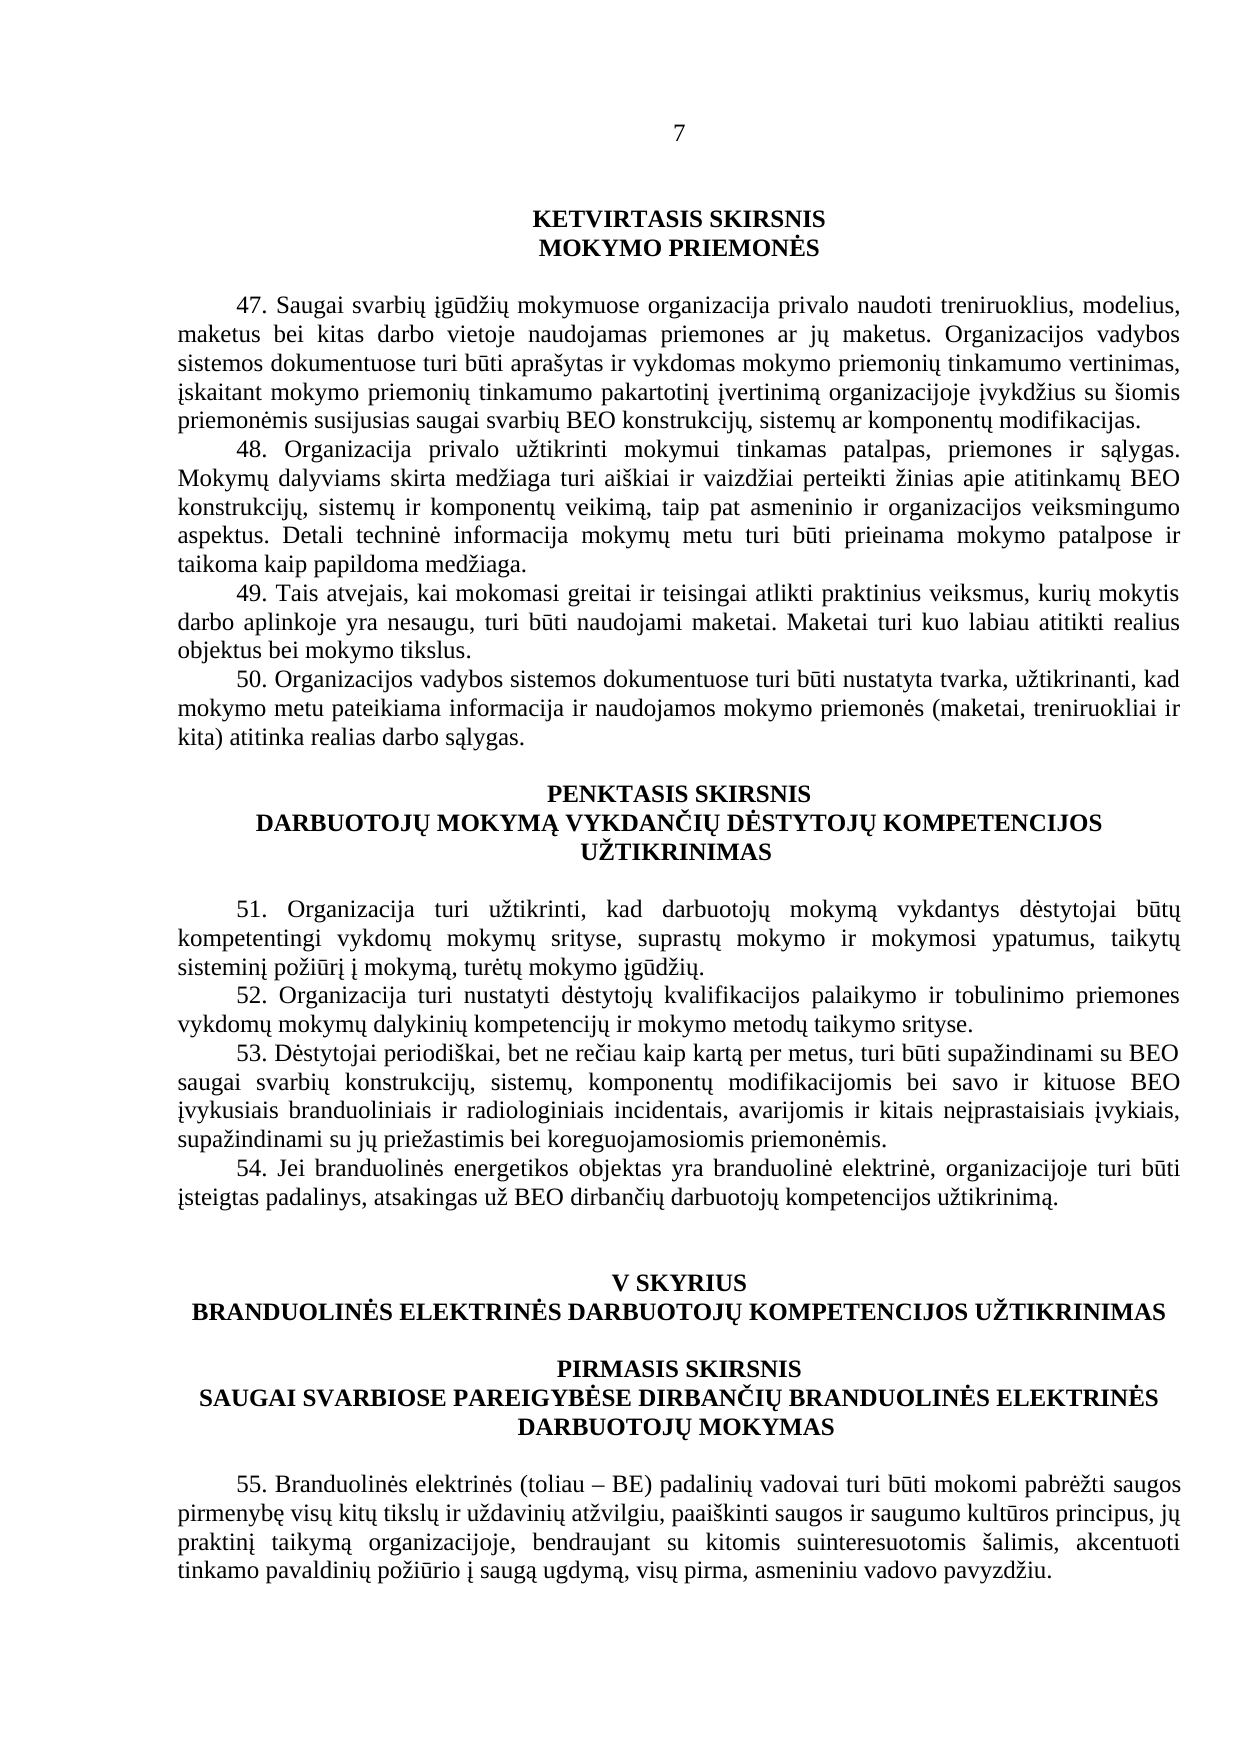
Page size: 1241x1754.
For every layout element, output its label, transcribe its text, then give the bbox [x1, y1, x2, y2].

text 48. Organizacija privalo užtikrinti mokymui tinkamas patalpas, priemones ir sąlygas. Mokymų dalyviams skirta medžiaga turi aiškiai ir vaizdžiai perteikti žinias apie atitinkamų BEO konstrukcijų, sistemų ir komponentų veikimą, taip pat asmeninio ir organizacijos veiksmingumo aspektus. Detali techninė informacija mokymų metu turi būti prieinama mokymo patalpose ir taikoma kaip papildoma medžiaga. [177, 434, 1181, 578]
text 47. Saugai svarbių įgūdžių mokymuose organizacija privalo naudoti treniruoklius, modelius, maketus bei kitas darbo vietoje naudojamas priemones ar jų maketus. Organizacijos vadybos sistemos dokumentuose turi būti aprašytas ir vykdomas mokymo priemonių tinkamumo vertinimas, įskaitant mokymo priemonių tinkamumo pakartotinį įvertinimą organizacijoje įvykdžius su šiomis priemonėmis susijusias saugai svarbių BEO konstrukcijų, sistemų ar komponentų modifikacijas. [177, 291, 1181, 434]
text MOKYMO PRIEMONĖS [177, 233, 1181, 262]
text DARBUOTOJŲ MOKYMĄ VYKDANČIŲ DĖSTYTOJŲ KOMPETENCIJOS UŽTIKRINIMAS [177, 808, 1181, 866]
text 51. Organizacija turi užtikrinti, kad darbuotojų mokymą vykdantys dėstytojai būtų kompetentingi vykdomų mokymų srityse, suprastų mokymo ir mokymosi ypatumus, taikytų sisteminį požiūrį į mokymą, turėtų mokymo įgūdžių. [177, 894, 1181, 981]
text 55. Branduolinės elektrinės (toliau – BE) padalinių vadovai turi būti mokomi pabrėžti saugos pirmenybę visų kitų tikslų ir uždavinių atžvilgiu, paaiškinti saugos ir saugumo kultūros principus, jų praktinį taikymą organizacijoje, bendraujant su kitomis suinteresuotomis šalimis, akcentuoti tinkamo pavaldinių požiūrio į saugą ugdymą, visų pirma, asmeniniu vadovo pavyzdžiu. [177, 1469, 1181, 1584]
text 49. Tais atvejais, kai mokomasi greitai ir teisingai atlikti praktinius veiksmus, kurių mokytis darbo aplinkoje yra nesaugu, turi būti naudojami maketai. Maketai turi kuo labiau atitikti realius objektus bei mokymo tikslus. [177, 578, 1181, 664]
text KETVIRTASIS SKIRSNIS [177, 204, 1181, 233]
text BRANDUOLINĖS ELEKTRINĖS DARBUOTOJŲ KOMPETENCIJOS UŽTIKRINIMAS [177, 1297, 1181, 1326]
text 54. Jei branduolinės energetikos objektas yra branduolinė elektrinė, organizacijoje turi būti įsteigtas padalinys, atsakingas už BEO dirbančių darbuotojų kompetencijos užtikrinimą. [177, 1153, 1181, 1211]
text 52. Organizacija turi nustatyti dėstytojų kvalifikacijos palaikymo ir tobulinimo priemones vykdomų mokymų dalykinių kompetencijų ir mokymo metodų taikymo srityse. [177, 981, 1181, 1038]
text V SKYRIUS [177, 1268, 1181, 1297]
text 53. Dėstytojai periodiškai, bet ne rečiau kaip kartą per metus, turi būti supažindinami su BEO saugai svarbių konstrukcijų, sistemų, komponentų modifikacijomis bei savo ir kituose BEO įvykusiais branduoliniais ir radiologiniais incidentais, avarijomis ir kitais neįprastaisiais įvykiais, supažindinami su jų priežastimis bei koreguojamosiomis priemonėmis. [177, 1038, 1181, 1153]
text PIRMASIS SKIRSNIS [177, 1354, 1181, 1383]
text SAUGAI SVARBIOSE PAREIGYBĖSE DIRBANČIŲ BRANDUOLINĖS ELEKTRINĖS DARBUOTOJŲ MOKYMAS [177, 1383, 1181, 1441]
text 50. Organizacijos vadybos sistemos dokumentuose turi būti nustatyta tvarka, užtikrinanti, kad mokymo metu pateikiama informacija ir naudojamos mokymo priemonės (maketai, treniruokliai ir kita) atitinka realias darbo sąlygas. [177, 664, 1181, 751]
text PENKTASIS SKIRSNIS [177, 779, 1181, 808]
